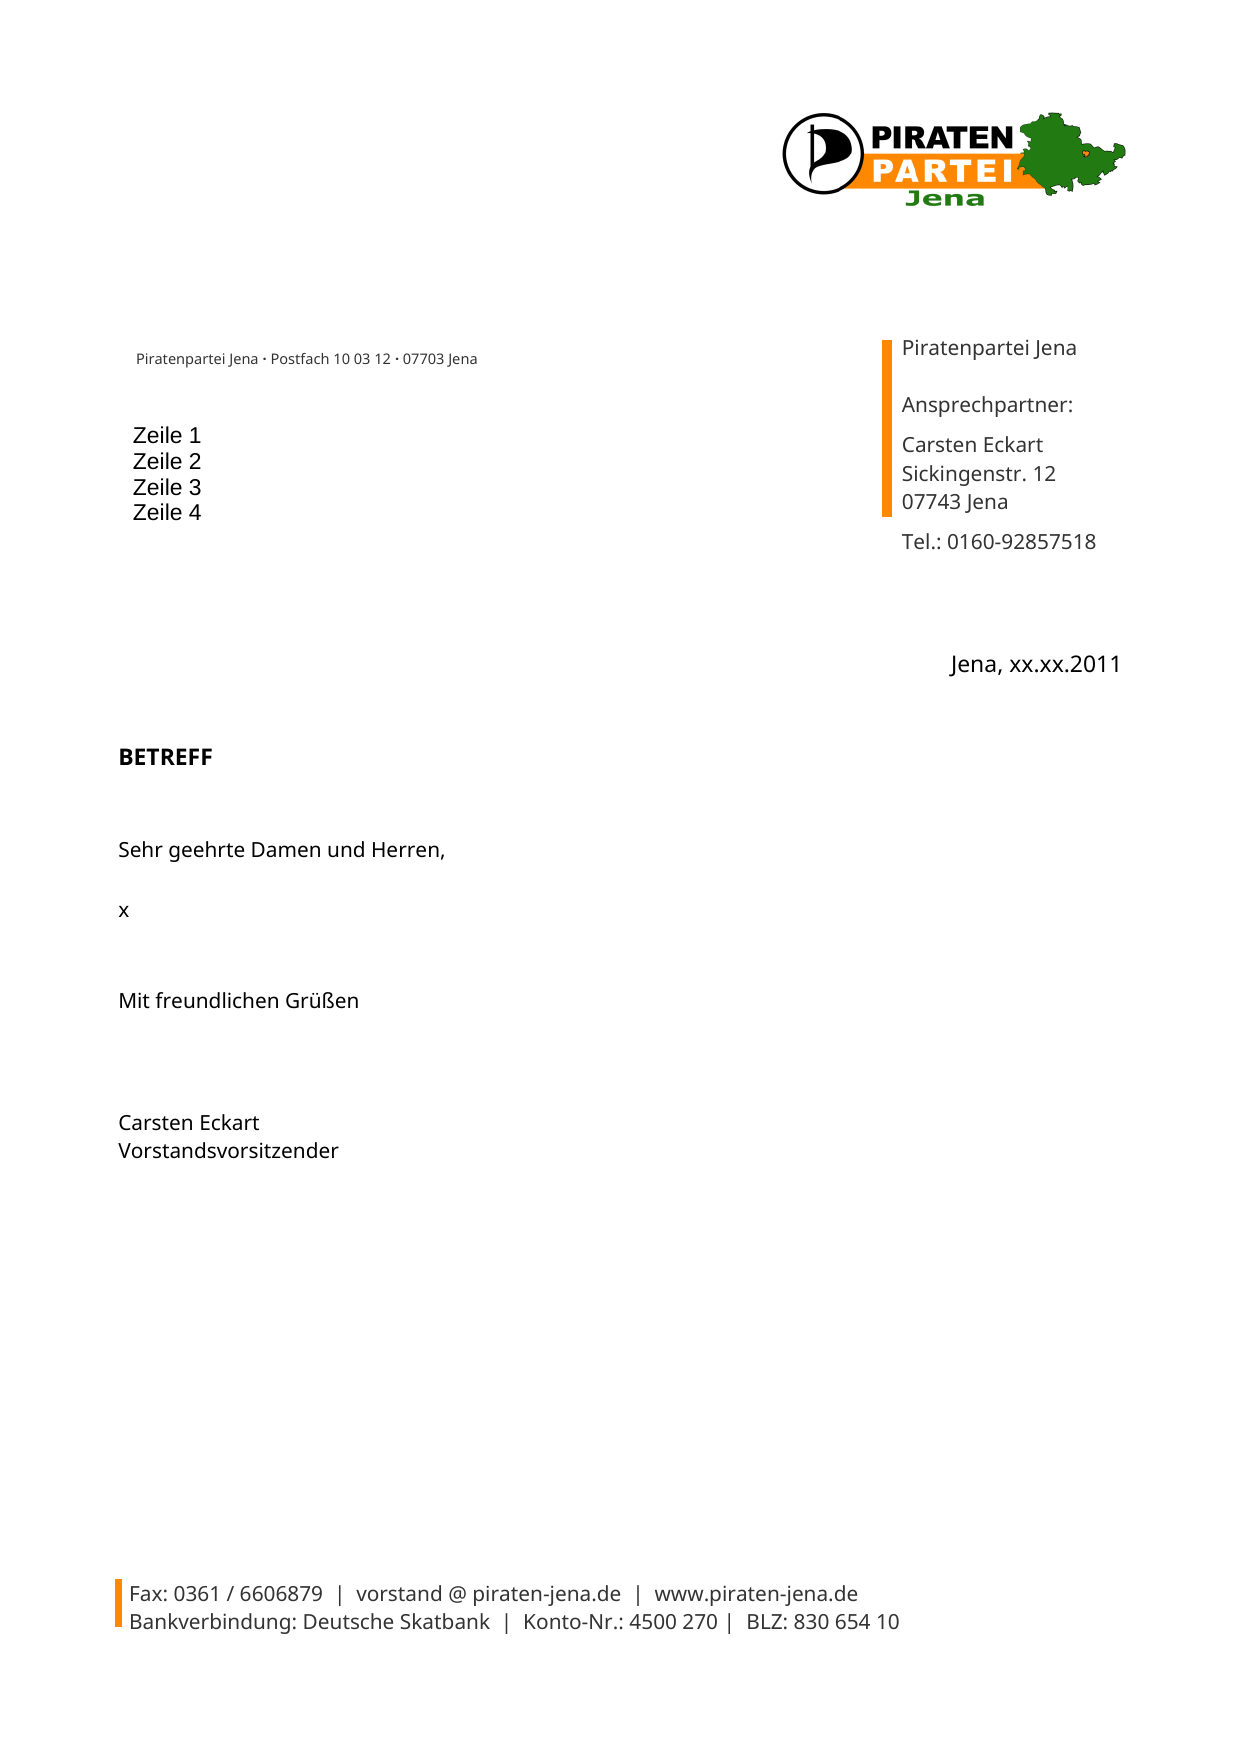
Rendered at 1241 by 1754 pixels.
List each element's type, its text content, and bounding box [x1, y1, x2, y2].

text Mit freundlichen Grüßen [118, 986, 1122, 1014]
text BETREFF [118, 741, 1122, 773]
text x [118, 895, 1122, 923]
text Vorstandsvorsitzender [118, 1136, 1122, 1165]
text Jena, xx.xx.2011 [118, 648, 1122, 679]
picture [764, 85, 1143, 222]
text Sehr geehrte Damen und Herren, [118, 835, 1122, 863]
text Carsten Eckart [118, 1108, 1122, 1136]
